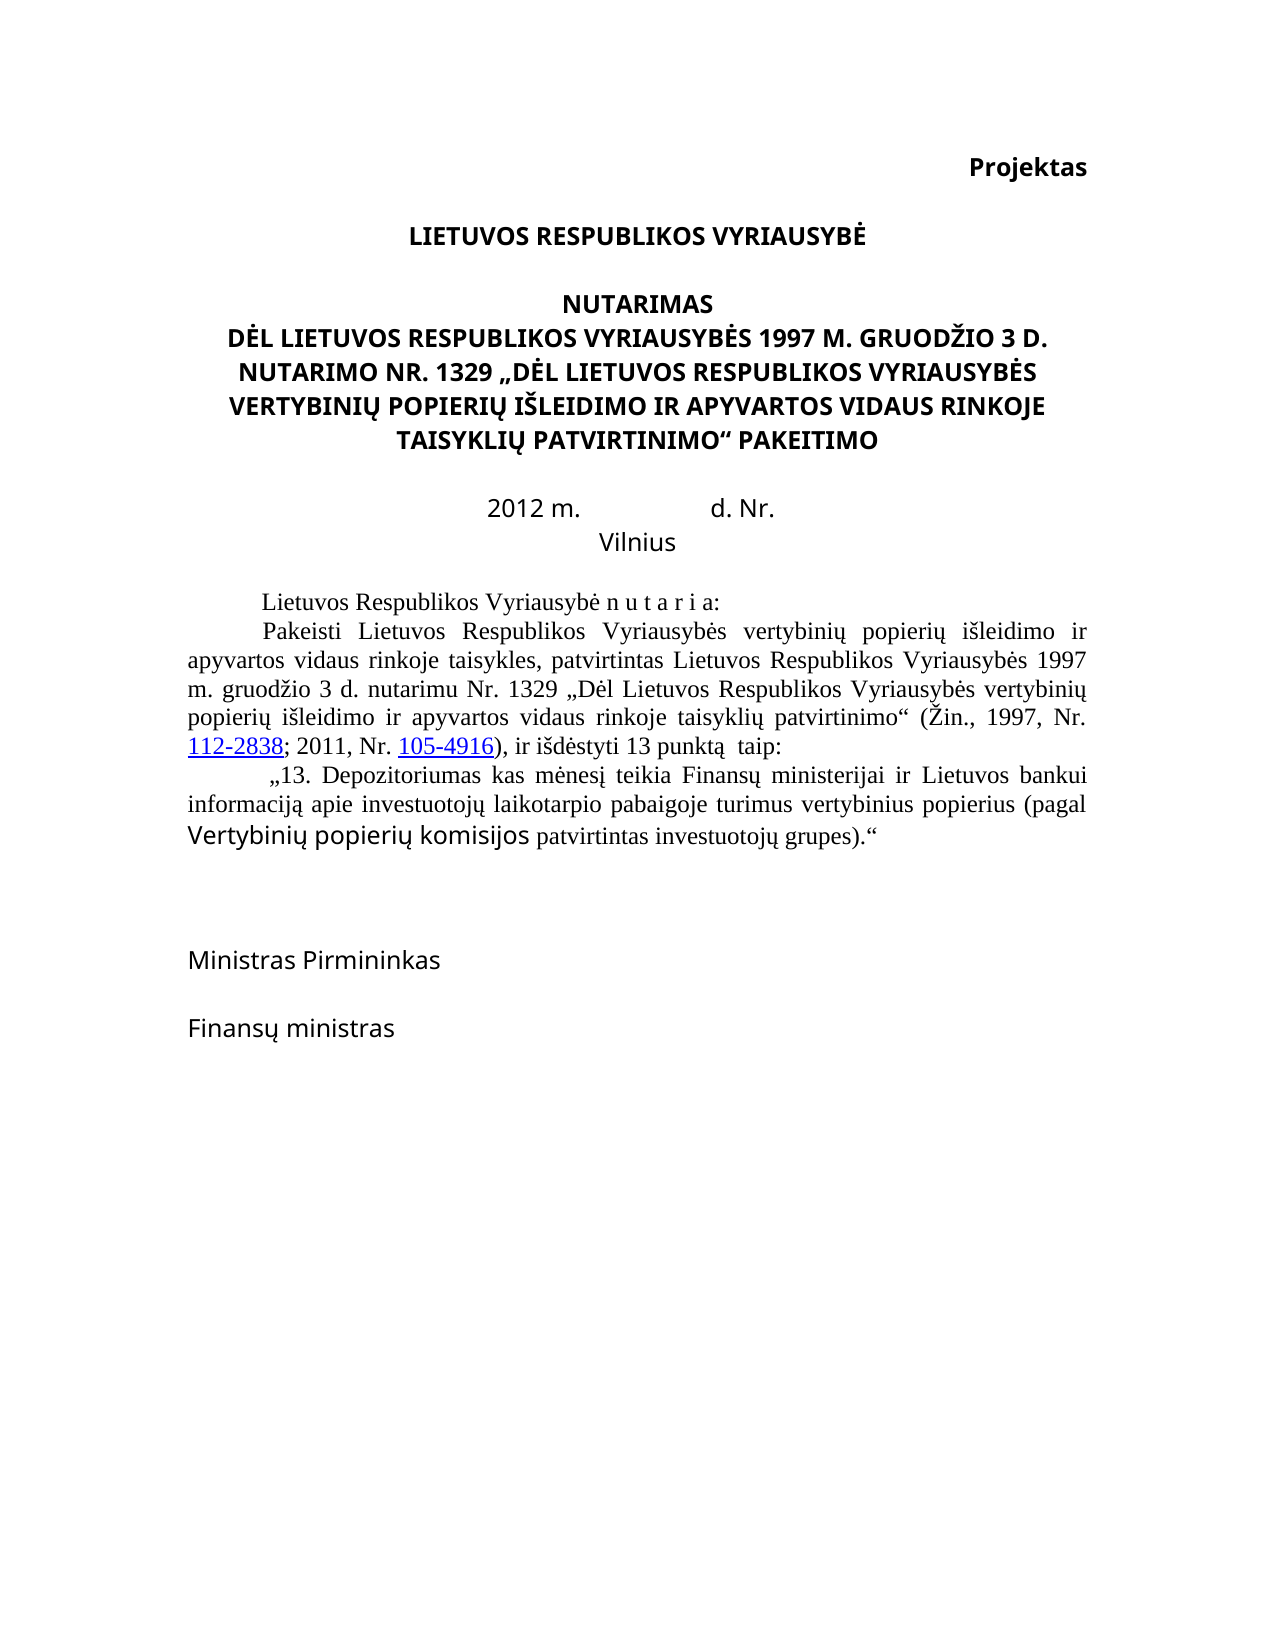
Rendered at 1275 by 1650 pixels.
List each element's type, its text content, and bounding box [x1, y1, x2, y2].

text NUTARIMAS [187, 286, 1087, 320]
text 2012 m. d. Nr. [187, 491, 1087, 525]
text Ministras Pirmininkas [187, 943, 1087, 977]
text LIETUVOS RESPUBLIKOS VYRIAUSYBĖ [187, 218, 1087, 252]
text Projektas [862, 150, 1087, 184]
text Lietuvos Respublikos Vyriausybė n u t a r i a: [187, 587, 1087, 616]
text Vilnius [187, 525, 1087, 559]
text DĖL LIETUVOS RESPUBLIKOS VYRIAUSYBĖS 1997 M. GRUODŽIO 3 D. NUTARIMO NR. 1329 „DĖL LIETUVOS RESPUBLIKOS VYRIAUSYBĖS VERTYBINIŲ POPIERIŲ IŠLEIDIMO IR APYVARTOS VIDAUS RINKOJE TAISYKLIŲ PATVIRTINIMO“ PAKEITIMO [187, 320, 1087, 457]
text „13. Depozitoriumas kas mėnesį teikia Finansų ministerijai ir Lietuvos bankui informaciją apie investuotojų laikotarpio pabaigoje turimus vertybinius popierius (pagal Vertybinių popierių komisijos patvirtintas investuotojų grupes).“ [187, 760, 1087, 852]
text Pakeisti Lietuvos Respublikos Vyriausybės vertybinių popierių išleidimo ir apyvartos vidaus rinkoje taisykles, patvirtintas Lietuvos Respublikos Vyriausybės 1997 m. gruodžio 3 d. nutarimu Nr. 1329 „Dėl Lietuvos Respublikos Vyriausybės vertybinių popierių išleidimo ir apyvartos vidaus rinkoje taisyklių patvirtinimo“ (Žin., 1997, Nr. 112-2838; 2011, Nr. 105-4916), ir išdėstyti 13 punktą taip: [187, 616, 1087, 760]
text Finansų ministras [187, 1011, 1087, 1045]
